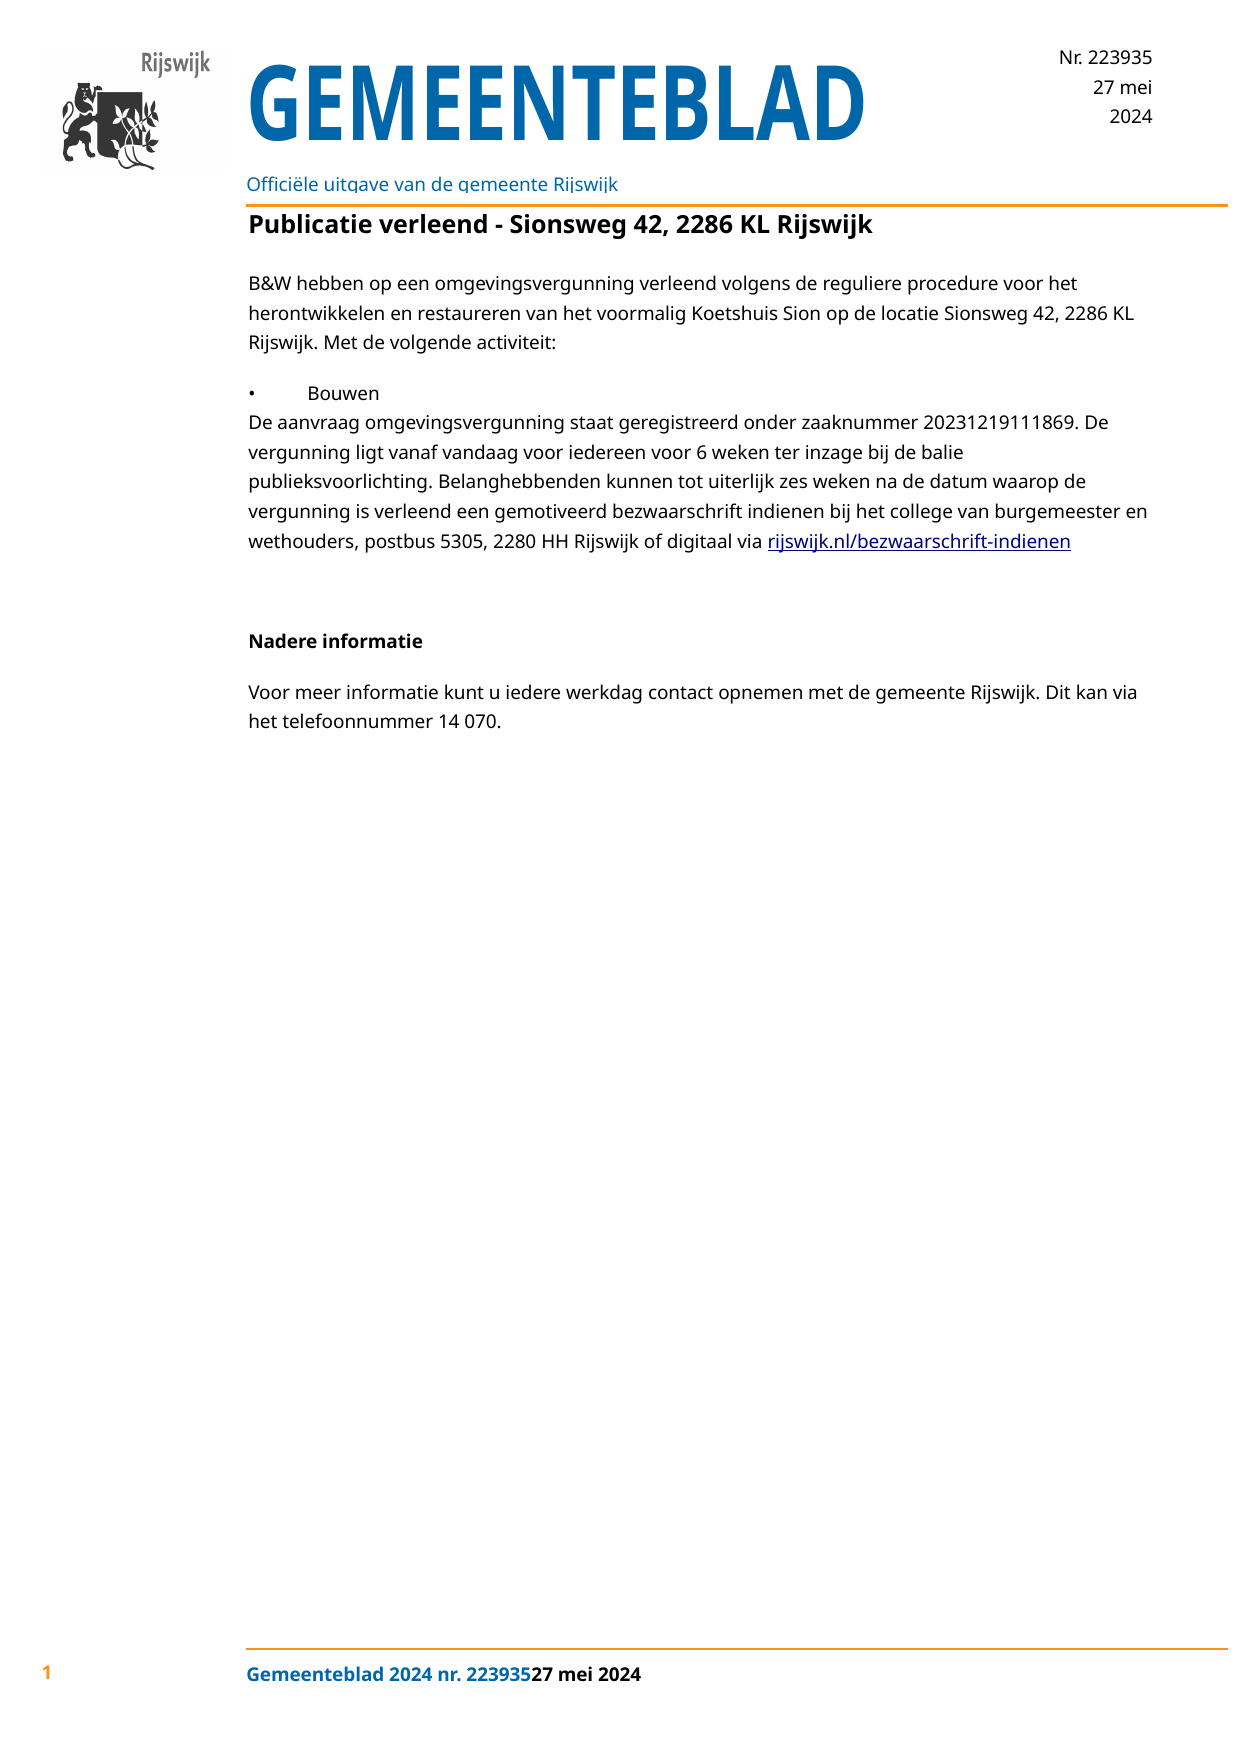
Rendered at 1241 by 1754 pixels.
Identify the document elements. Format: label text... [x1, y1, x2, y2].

text Voor meer informatie kunt u iedere werkdag contact opnemen met de gemeente Rijswijk. Dit kan via het telefoonnummer 14 070. [248, 679, 1152, 734]
text B&W hebben op een omgevingsvergunning verleend volgens de reguliere procedure voor het herontwikkelen en restaureren van het voormalig Koetshuis Sion op de locatie Sionsweg 42, 2286 KL Rijswijk. Met de volgende activiteit: [248, 270, 1152, 355]
text Publicatie verleend - Sionsweg 42, 2286 KL Rijswijk [248, 207, 1152, 241]
text De aanvraag omgevingsvergunning staat geregistreerd onder zaaknummer 20231219111869. De vergunning ligt vanaf vandaag voor iedereen voor 6 weken ter inzage bij de balie publieksvoorlichting. Belanghebbenden kunnen tot uiterlijk zes weken na de datum waarop de vergunning is verleend een gemotiveerd bezwaarschrift indienen bij het college van burgemeester en wethouders, postbus 5305, 2280 HH Rijswijk of digitaal via rijswijk.nl/bezwaarschrift-indienen [248, 409, 1152, 553]
text Nadere informatie [248, 629, 1152, 654]
list Bouwen [248, 380, 1152, 406]
picture [41, 47, 231, 172]
